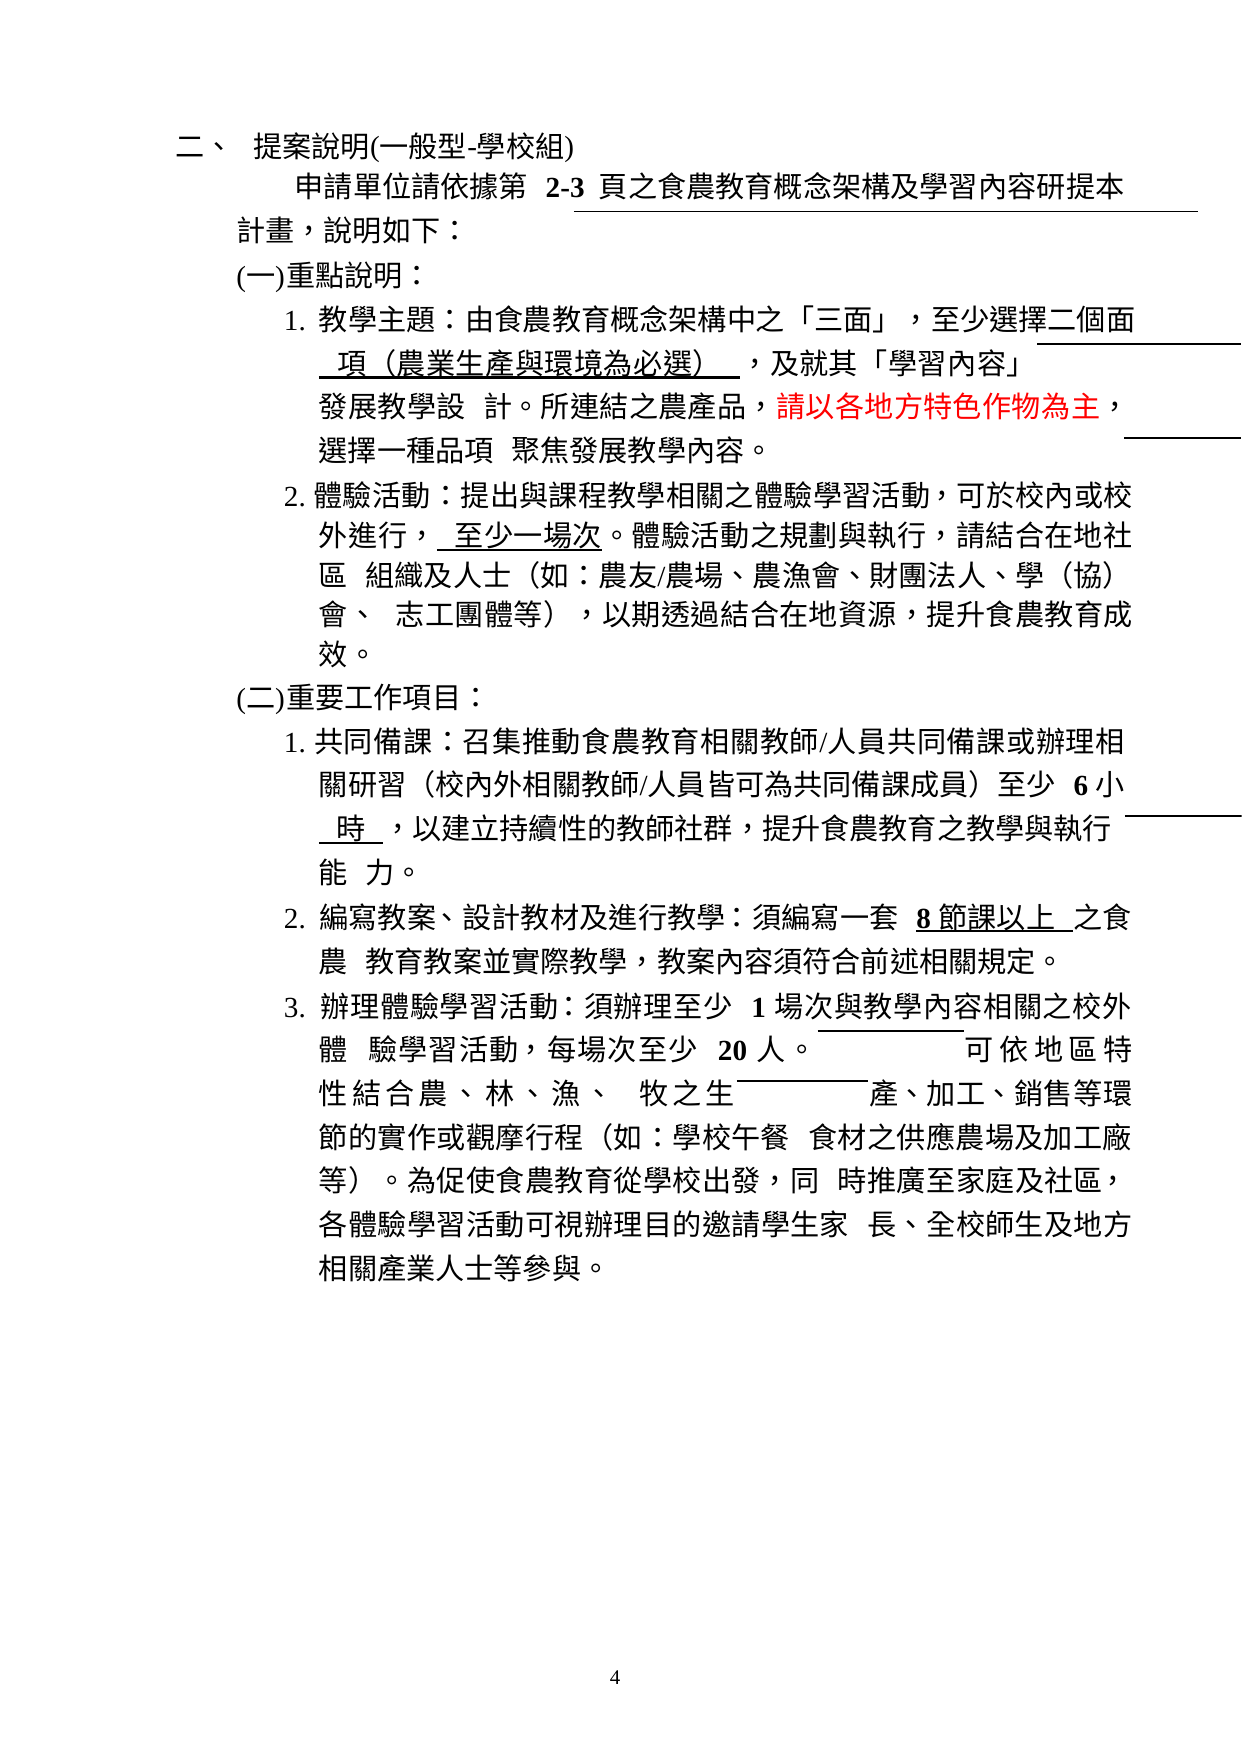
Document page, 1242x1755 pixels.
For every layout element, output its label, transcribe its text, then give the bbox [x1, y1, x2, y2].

text (一)重點說明： [236, 255, 1137, 295]
text 項（農業生產與環境為必選） ，及就其「學習內容」發展教學設 計。所連結之農產品，請以各地方特色作物為主，選擇一種品項 聚焦發展教學內容。 [319, 343, 1132, 470]
text 1. 教學主題：由食農教育概念架構中之「三面」，至少選擇二個面 [283, 299, 1137, 339]
text 二、 提案說明(一般型-學校組) [171, 123, 579, 162]
text 2. 體驗活動：提出與課程教學相關之體驗學習活動，可於校內或校 外進行， 至少一場次。體驗活動之規劃與執行，請結合在地社區 組織及人士（如：農友/農場、農漁會、財團法人、學（協）會、 志工團體等），以期透過結合在地資源，提升食農教育成效。 [283, 476, 1133, 674]
text 2. 編寫教案、設計教材及進行教學：須編寫一套 8 節課以上 之食農 教育教案並實際教學，教案內容須符合前述相關規定。 [283, 898, 1133, 981]
text 申請單位請依據第 2-3 頁之食農教育概念架構及學習內容研提本 計畫，說明如下： [236, 167, 1133, 249]
text 1. 共同備課：召集推動食農教育相關教師/人員共同備課或辦理相 關研習（校內外相關教師/人員皆可為共同備課成員）至少 6 小 [283, 721, 1125, 804]
text (二)重要工作項目： [236, 677, 1137, 717]
text 時 ，以建立持續性的教師社群，提升食農教育之教學與執行能 力。 [319, 809, 1117, 892]
text 3. 辦理體驗學習活動：須辦理至少 1 場次與教學內容相關之校外體 驗學習活動，每場次至少 20 人。可依地區特性結合農、林、漁、 牧之生產、加工、銷售等環節的實作或觀摩行程（如：學校午餐 食材之供應農場及加工廠等）。為促使食農教育從學校出發，同 時推廣至家庭及社區，各體驗學習活動可視辦理目的邀請學生家 長、全校師生及地方相關產業人士等參與。 [283, 986, 1133, 1288]
